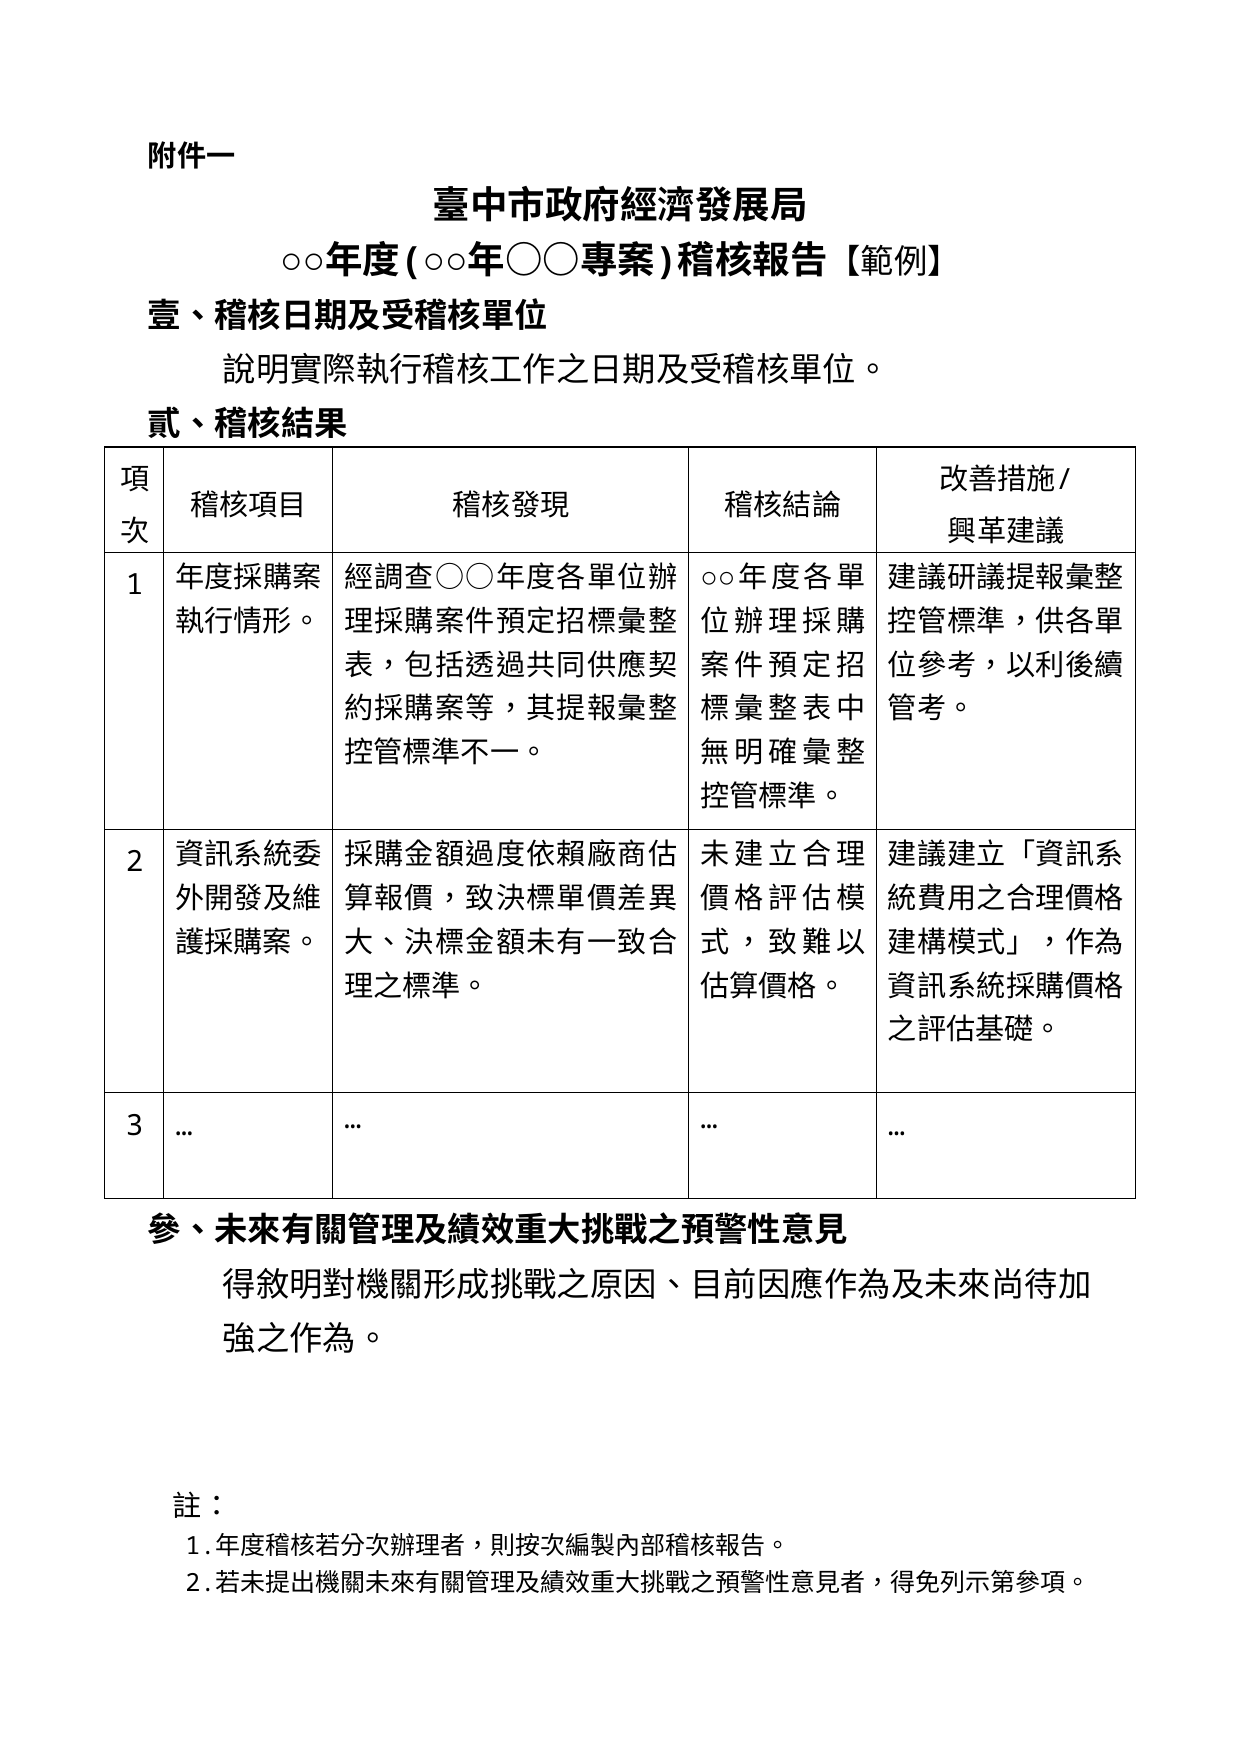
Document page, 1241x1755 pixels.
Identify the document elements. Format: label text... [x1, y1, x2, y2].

table_cell 建議研議提報彙整控管標準，供各單位參考，以利後續管考。 [877, 553, 1135, 829]
text 說明實際執行稽核工作之日期及受稽核單位。 [222, 338, 1093, 392]
table_cell 資訊系統委外開發及維護採購案。 [164, 830, 332, 1092]
table_header 改善措施/ 興革建議 [877, 448, 1135, 552]
table_cell … [333, 1093, 688, 1197]
table_header 稽核項目 [164, 448, 332, 552]
table_cell … [689, 1093, 876, 1197]
text 貳、稽核結果 [148, 392, 1093, 446]
table_cell 1 [105, 553, 163, 829]
text 附件一 [148, 133, 1093, 175]
text 得敘明對機關形成挑戰之原因、目前因應作為及未來尚待加強之作為。 [222, 1253, 1093, 1361]
text 參、未來有關管理及績效重大挑戰之預警性意見 [148, 1199, 1093, 1253]
text 壹、稽核日期及受稽核單位 [148, 284, 1093, 338]
text 2.若未提出機關未來有關管理及績效重大挑戰之預警性意見者，得免列示第參項。 [185, 1562, 1093, 1598]
text 註： [173, 1480, 1093, 1526]
table_cell 建議建立「資訊系統費用之合理價格建構模式」，作為資訊系統採購價格之評估基礎。 [877, 830, 1135, 1092]
table_header 稽核結論 [689, 448, 876, 552]
text 1.年度稽核若分次辦理者，則按次編製內部稽核報告。 [185, 1526, 1093, 1562]
table_cell … [164, 1093, 332, 1197]
text ○○年度(○○年○○專案)稽核報告【範例】 [148, 229, 1093, 284]
table_cell 3 [105, 1093, 163, 1197]
table_cell 未建立合理價格評估模式，致難以估算價格。 [689, 830, 876, 1092]
table_cell ○○年度各單位辦理採購案件預定招標彙整表中無明確彙整控管標準。 [689, 553, 876, 829]
table_cell 2 [105, 830, 163, 1092]
table_cell 經調查○○年度各單位辦理採購案件預定招標彙整表，包括透過共同供應契約採購案等，其提報彙整控管標準不一。 [333, 553, 688, 829]
text 臺中市政府經濟發展局 [148, 175, 1093, 229]
table_cell … [877, 1093, 1135, 1197]
table_header 項次 [105, 448, 163, 552]
table_cell 年度採購案執行情形。 [164, 553, 332, 829]
table_header 稽核發現 [333, 448, 688, 552]
table_cell 採購金額過度依賴廠商估算報價，致決標單價差異大、決標金額未有一致合理之標準。 [333, 830, 688, 1092]
